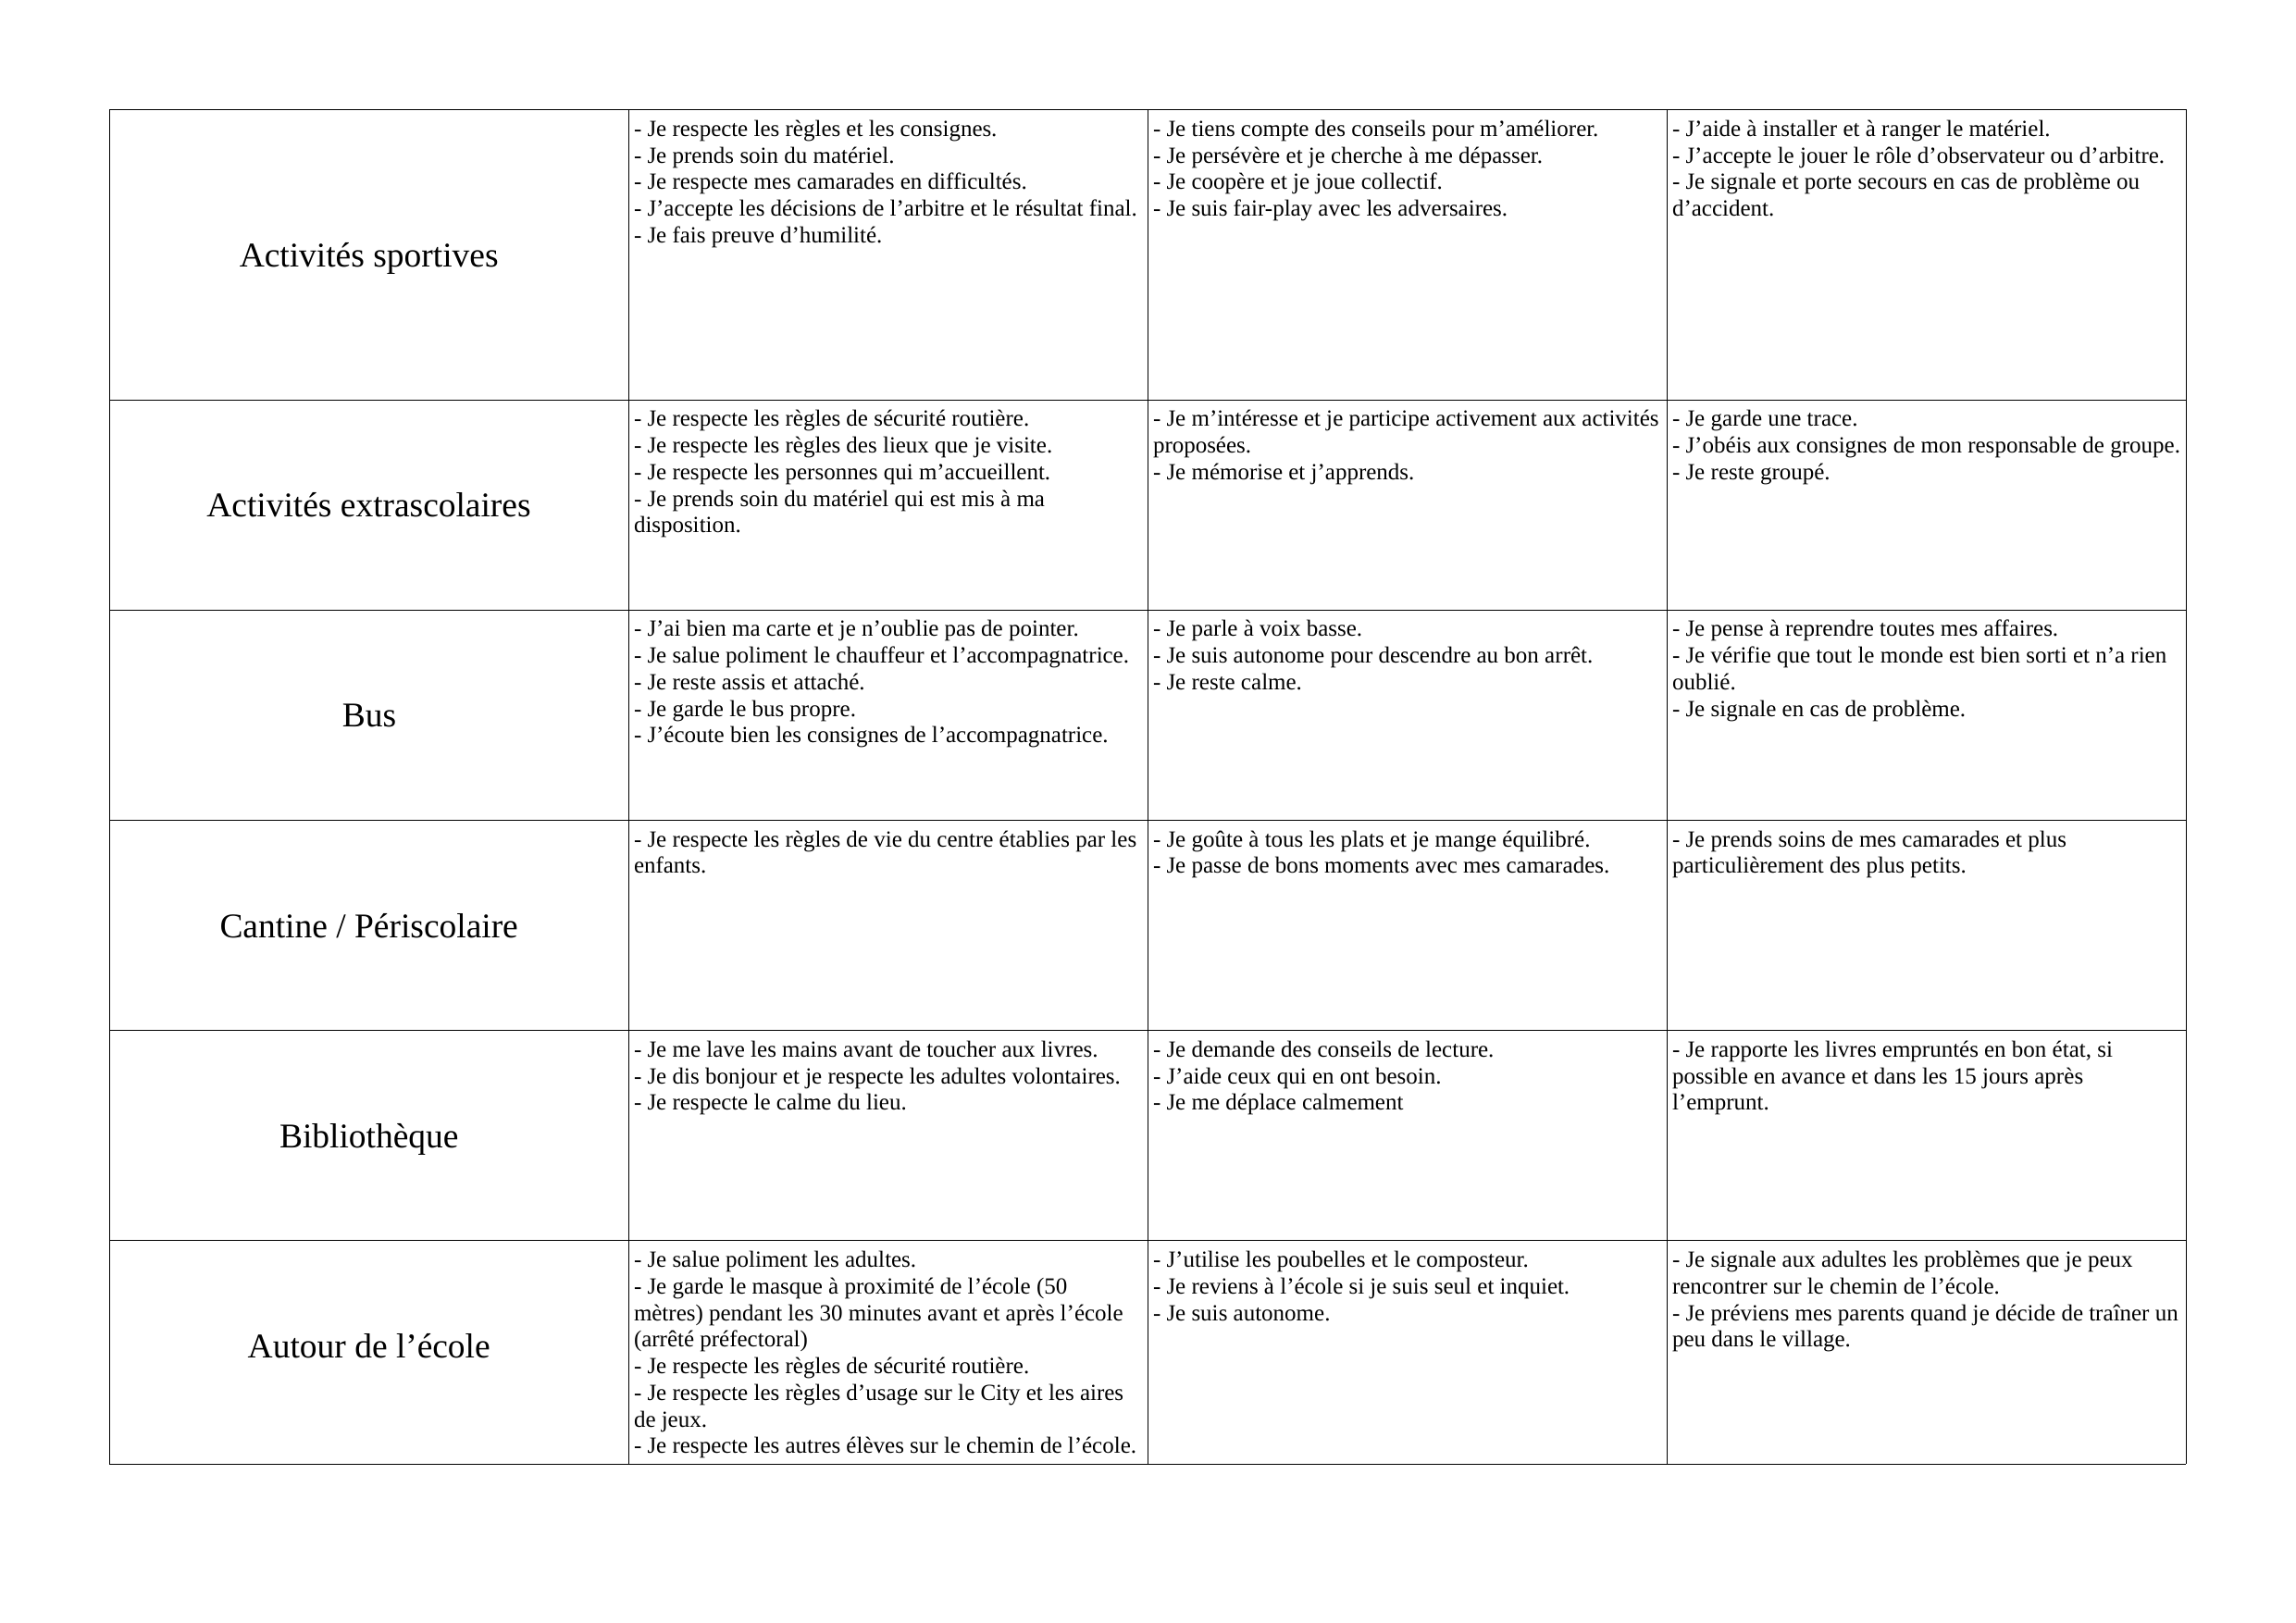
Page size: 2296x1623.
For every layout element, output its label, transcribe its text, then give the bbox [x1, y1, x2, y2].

table_cell - Je rapporte les livres empruntés en bon état, si possible en avance et dans les 15 jours après l’emprunt. [1668, 1031, 2186, 1240]
table_cell - Je me lave les mains avant de toucher aux livres. - Je dis bonjour et je respecte les adultes volontaires. - Je respecte le calme du lieu. [629, 1031, 1148, 1240]
table_cell - Je respecte les règles de sécurité routière. - Je respecte les règles des lieux que je visite. - Je respecte les personnes qui m’accueillent. - Je prends soin du matériel qui est mis à ma disposition. [629, 401, 1148, 610]
table_cell - Je pense à reprendre toutes mes affaires. - Je vérifie que tout le monde est bien sorti et n’a rien oublié. - Je signale en cas de problème. [1668, 611, 2186, 820]
table_cell - J’utilise les poubelles et le composteur. - Je reviens à l’école si je suis seul et inquiet. - Je suis autonome. [1148, 1241, 1667, 1464]
table_cell - Je prends soins de mes camarades et plus particulièrement des plus petits. [1668, 821, 2186, 1030]
table_cell - Je respecte les règles et les consignes. - Je prends soin du matériel. - Je respecte mes camarades en difficultés. - J’accepte les décisions de l’arbitre et le résultat final. - Je fais preuve d’humilité. [629, 110, 1148, 400]
table_cell - Je signale aux adultes les problèmes que je peux rencontrer sur le chemin de l’école. - Je préviens mes parents quand je décide de traîner un peu dans le village. [1668, 1241, 2186, 1464]
table_cell - Je demande des conseils de lecture. - J’aide ceux qui en ont besoin. - Je me déplace calmement [1148, 1031, 1667, 1240]
table_cell Bus [110, 611, 628, 820]
table_cell - Je goûte à tous les plats et je mange équilibré. - Je passe de bons moments avec mes camarades. [1148, 821, 1667, 1030]
table_cell Cantine / Périscolaire [110, 821, 628, 1030]
table_cell - Je parle à voix basse. - Je suis autonome pour descendre au bon arrêt. - Je reste calme. [1148, 611, 1667, 820]
table_cell - Je salue poliment les adultes. - Je garde le masque à proximité de l’école (50 mètres) pendant les 30 minutes avant et après l’école (arrêté préfectoral) - Je respecte les règles de sécurité routière. - Je respecte les règles d’usage sur le City et les aires de jeux. - Je respecte les autres élèves sur le chemin de l’école. [629, 1241, 1148, 1464]
table_cell - Je garde une trace. - J’obéis aux consignes de mon responsable de groupe. - Je reste groupé. [1668, 401, 2186, 610]
table_cell - J’aide à installer et à ranger le matériel. - J’accepte le jouer le rôle d’observateur ou d’arbitre. - Je signale et porte secours en cas de problème ou d’accident. [1668, 110, 2186, 400]
table_cell Bibliothèque [110, 1031, 628, 1240]
table_cell Activités extrascolaires [110, 401, 628, 610]
table_cell Autour de l’école [110, 1241, 628, 1464]
table_cell Activités sportives [110, 110, 628, 400]
table_cell - Je respecte les règles de vie du centre établies par les enfants. [629, 821, 1148, 1030]
table_cell - Je m’intéresse et je participe activement aux activités proposées. - Je mémorise et j’apprends. [1148, 401, 1667, 610]
table_cell - J’ai bien ma carte et je n’oublie pas de pointer. - Je salue poliment le chauffeur et l’accompagnatrice. - Je reste assis et attaché. - Je garde le bus propre. - J’écoute bien les consignes de l’accompagnatrice. [629, 611, 1148, 820]
table_cell - Je tiens compte des conseils pour m’améliorer. - Je persévère et je cherche à me dépasser. - Je coopère et je joue collectif. - Je suis fair-play avec les adversaires. [1148, 110, 1667, 400]
